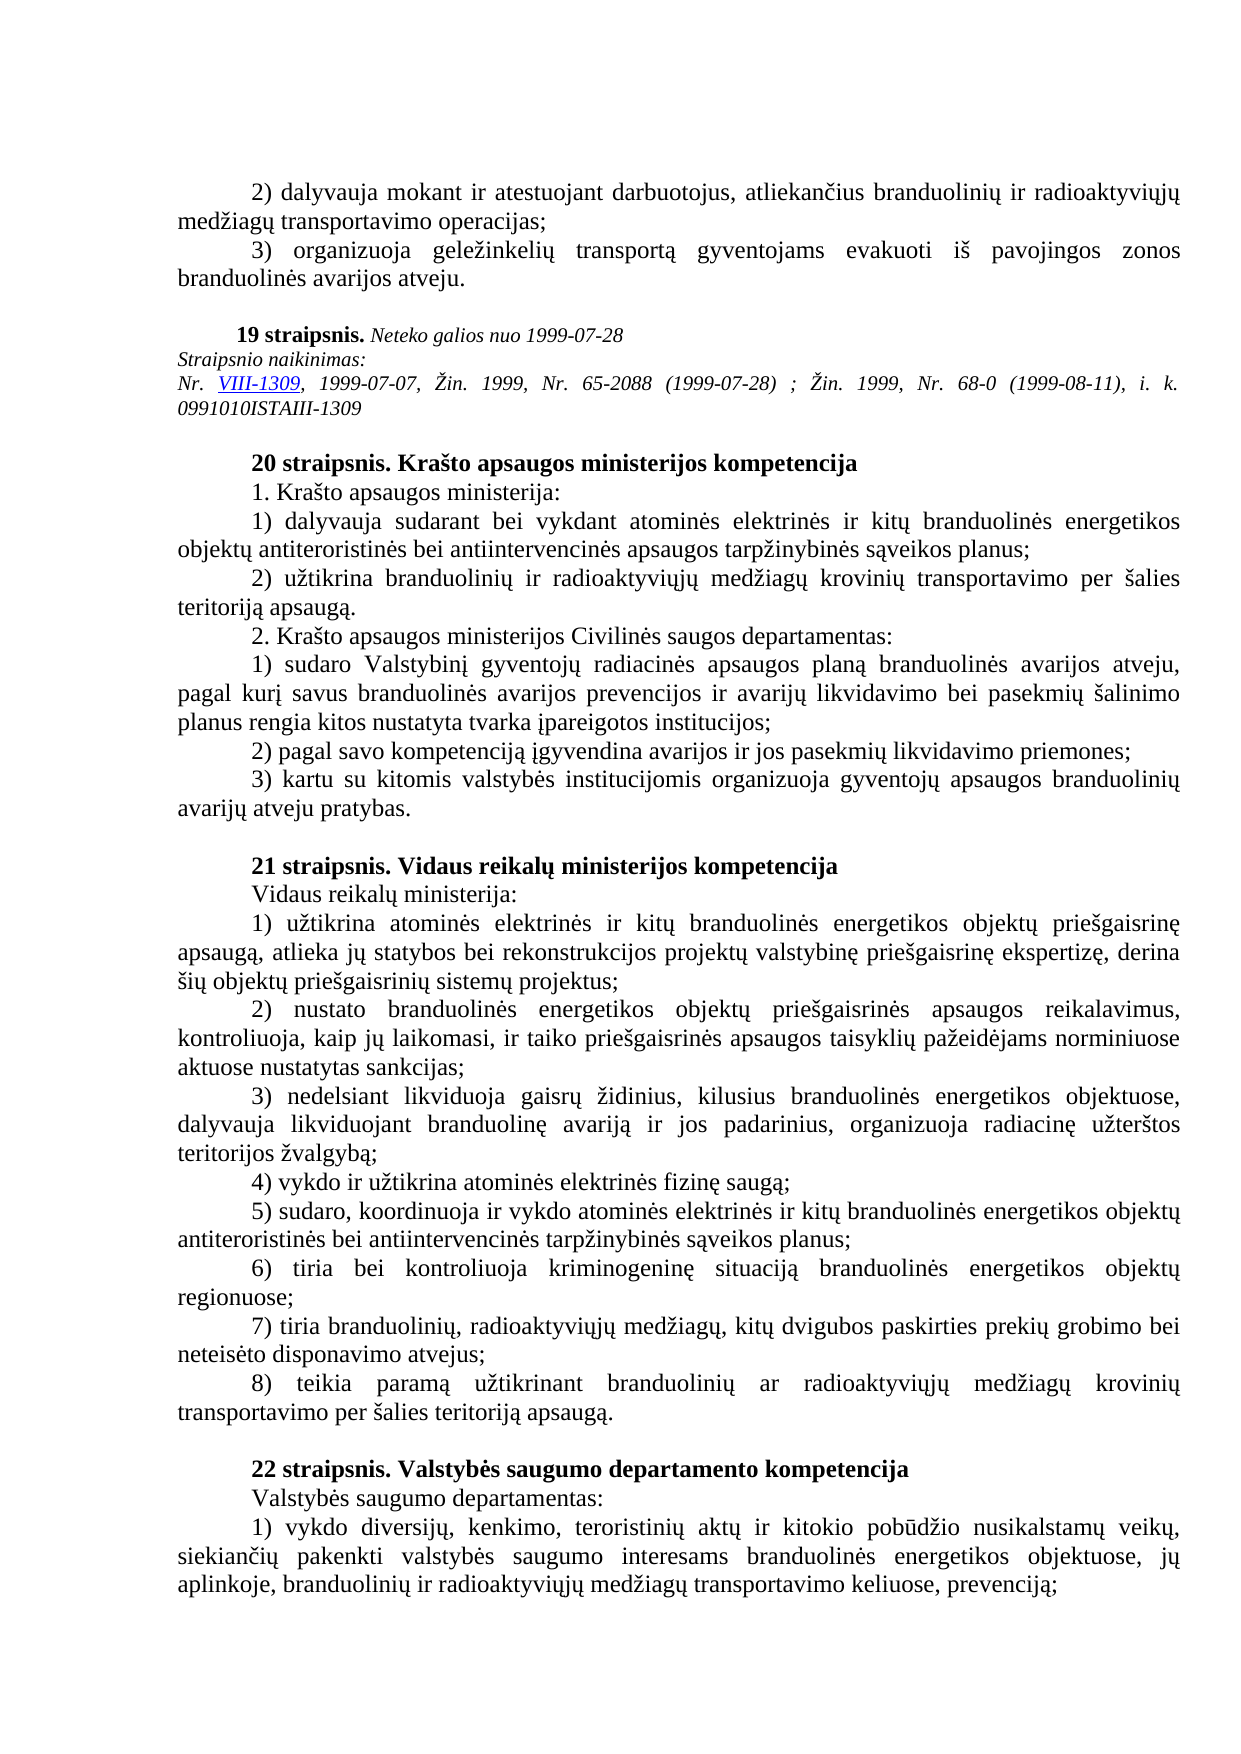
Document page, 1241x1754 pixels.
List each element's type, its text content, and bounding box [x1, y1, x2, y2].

text 7) tiria branduolinių, radioaktyviųjų medžiagų, kitų dvigubos paskirties prekių grobimo bei neteisėto disponavimo atvejus; [177, 1311, 1181, 1368]
text 1) dalyvauja sudarant bei vykdant atominės elektrinės ir kitų branduolinės energetikos objektų antiteroristinės bei antiintervencinės apsaugos tarpžinybinės sąveikos planus; [177, 506, 1181, 563]
text 1) užtikrina atominės elektrinės ir kitų branduolinės energetikos objektų priešgaisrinę apsaugą, atlieka jų statybos bei rekonstrukcijos projektų valstybinę priešgaisrinę ekspertizę, derina šių objektų priešgaisrinių sistemų projektus; [177, 908, 1181, 994]
text 19 straipsnis. Neteko galios nuo 1999-07-28 [177, 321, 1181, 347]
text 20 straipsnis. Krašto apsaugos ministerijos kompetencija [177, 448, 1181, 477]
text 3) nedelsiant likviduoja gaisrų židinius, kilusius branduolinės energetikos objektuose, dalyvauja likviduojant branduolinę avariją ir jos padarinius, organizuoja radiacinę užterštos teritorijos žvalgybą; [177, 1081, 1181, 1167]
text 2) pagal savo kompetenciją įgyvendina avarijos ir jos pasekmių likvidavimo priemones; [177, 736, 1181, 764]
text 2) dalyvauja mokant ir atestuojant darbuotojus, atliekančius branduolinių ir radioaktyviųjų medžiagų transportavimo operacijas; [177, 177, 1181, 235]
text 1. Krašto apsaugos ministerija: [177, 477, 1181, 506]
text 6) tiria bei kontroliuoja kriminogeninę situaciją branduolinės energetikos objektų regionuose; [177, 1253, 1181, 1311]
text Vidaus reikalų ministerija: [177, 879, 1181, 908]
text 1) vykdo diversijų, kenkimo, teroristinių aktų ir kitokio pobūdžio nusikalstamų veikų, siekiančių pakenkti valstybės saugumo interesams branduolinės energetikos objektuose, jų aplinkoje, branduolinių ir radioaktyviųjų medžiagų transportavimo keliuose, prevenciją; [177, 1512, 1181, 1598]
text 3) kartu su kitomis valstybės institucijomis organizuoja gyventojų apsaugos branduolinių avarijų atveju pratybas. [177, 764, 1181, 822]
text 2. Krašto apsaugos ministerijos Civilinės saugos departamentas: [177, 621, 1181, 649]
text Nr. VIII-1309, 1999-07-07, Žin. 1999, Nr. 65-2088 (1999-07-28) ; Žin. 1999, Nr. 68-0 (1999-08-11), i. k. 0991010ISTAIII-1309 [177, 371, 1181, 419]
text 2) nustato branduolinės energetikos objektų priešgaisrinės apsaugos reikalavimus, kontroliuoja, kaip jų laikomasi, ir taiko priešgaisrinės apsaugos taisyklių pažeidėjams norminiuose aktuose nustatytas sankcijas; [177, 994, 1181, 1081]
text 1) sudaro Valstybinį gyventojų radiacinės apsaugos planą branduolinės avarijos atveju, pagal kurį savus branduolinės avarijos prevencijos ir avarijų likvidavimo bei pasekmių šalinimo planus rengia kitos nustatyta tvarka įpareigotos institucijos; [177, 649, 1181, 736]
text 21 straipsnis. Vidaus reikalų ministerijos kompetencija [177, 851, 1181, 879]
text 22 straipsnis. Valstybės saugumo departamento kompetencija [177, 1454, 1181, 1483]
text 3) organizuoja geležinkelių transportą gyventojams evakuoti iš pavojingos zonos branduolinės avarijos atveju. [177, 235, 1181, 292]
text 8) teikia paramą užtikrinant branduolinių ar radioaktyviųjų medžiagų krovinių transportavimo per šalies teritoriją apsaugą. [177, 1368, 1181, 1426]
text 4) vykdo ir užtikrina atominės elektrinės fizinę saugą; [177, 1167, 1181, 1196]
text 2) užtikrina branduolinių ir radioaktyviųjų medžiagų krovinių transportavimo per šalies teritoriją apsaugą. [177, 563, 1181, 621]
text Straipsnio naikinimas: [177, 347, 1181, 371]
text 5) sudaro, koordinuoja ir vykdo atominės elektrinės ir kitų branduolinės energetikos objektų antiteroristinės bei antiintervencinės tarpžinybinės sąveikos planus; [177, 1196, 1181, 1253]
text Valstybės saugumo departamentas: [177, 1483, 1181, 1512]
